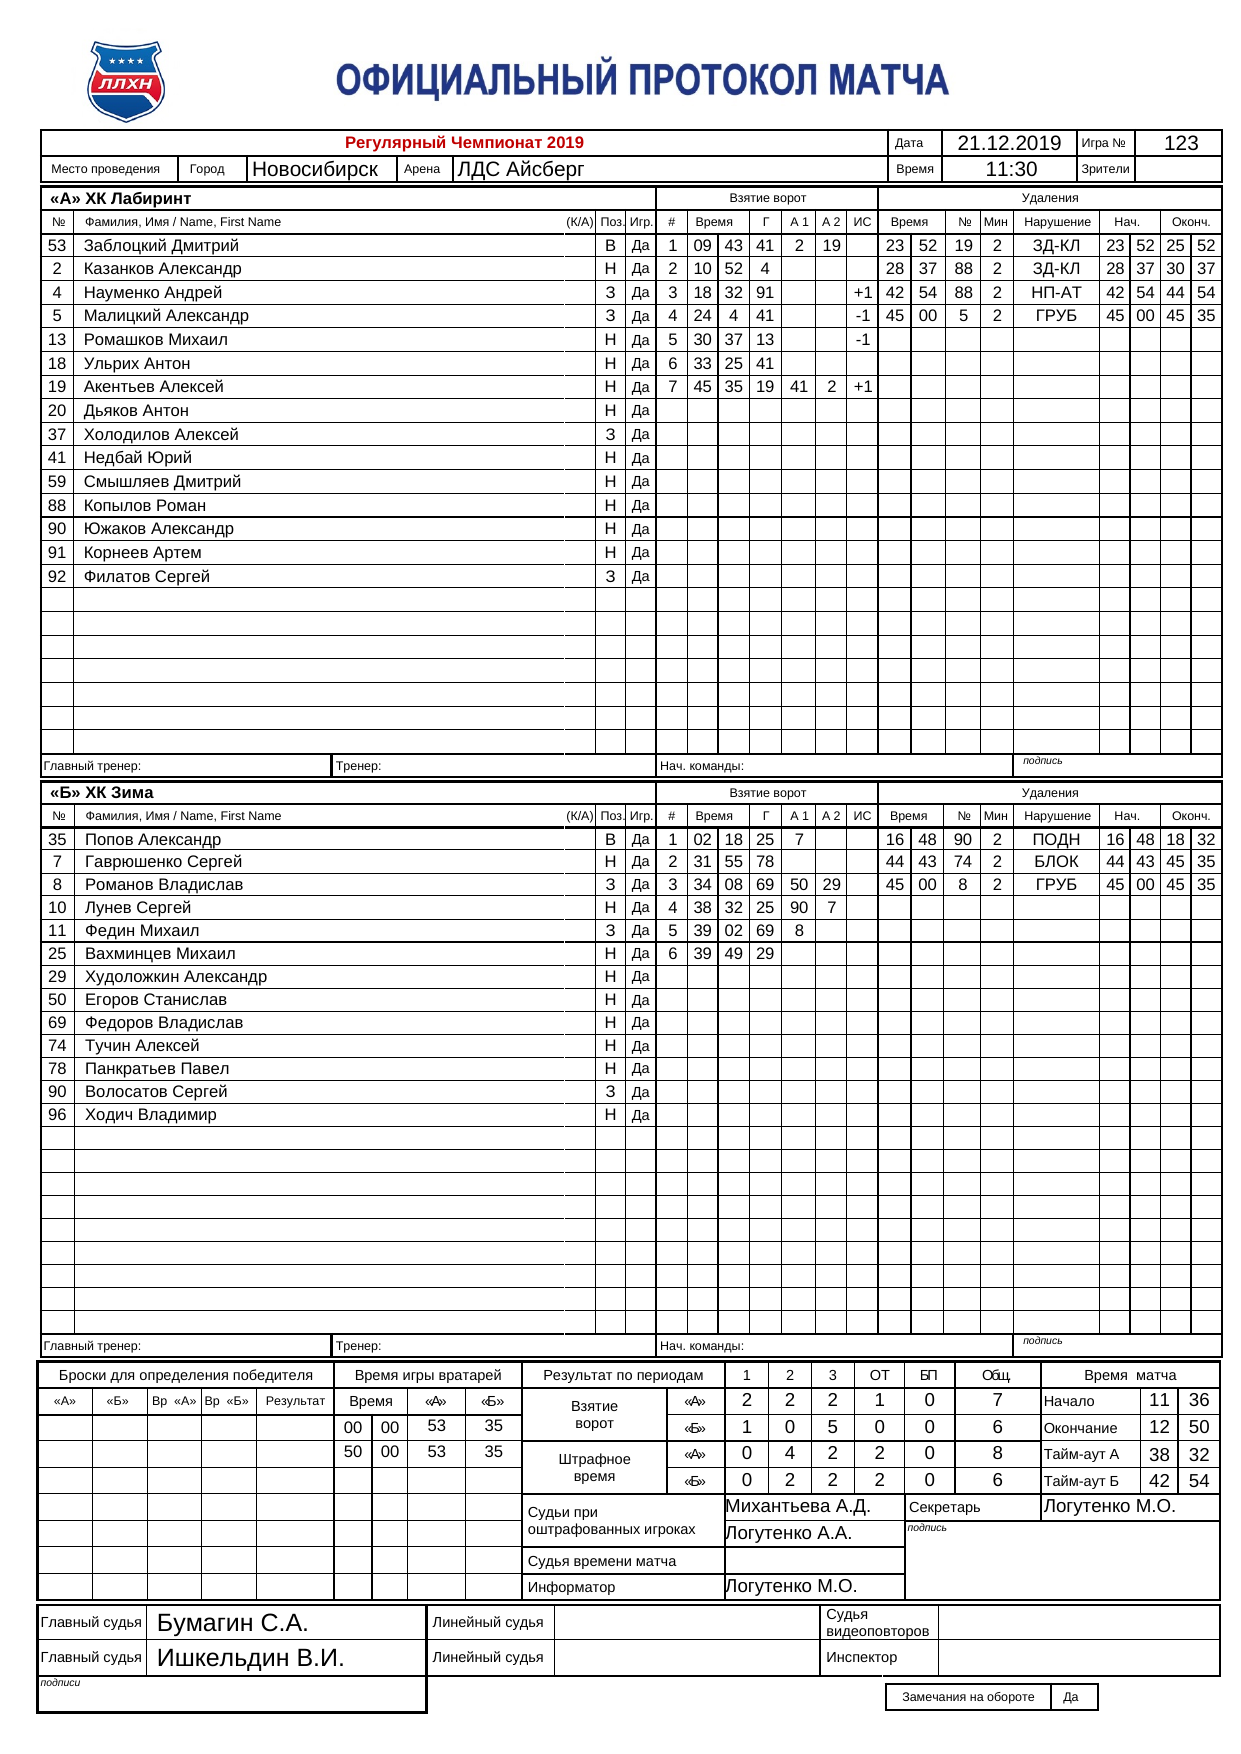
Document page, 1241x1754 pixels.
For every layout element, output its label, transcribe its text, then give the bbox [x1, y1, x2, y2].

table_cell [688, 565, 717, 587]
table_cell 5 [657, 920, 687, 941]
table_cell [257, 1416, 333, 1440]
table_cell Н [596, 376, 625, 398]
table_cell 3 [657, 874, 687, 895]
table_cell [688, 1058, 717, 1079]
table_cell [782, 1311, 815, 1333]
table_cell [1131, 1150, 1160, 1172]
table_cell 0 [905, 1468, 954, 1493]
table_cell [626, 1173, 655, 1195]
table_cell [782, 1219, 815, 1241]
table_cell [1100, 683, 1129, 706]
table_cell [1192, 328, 1221, 351]
table_cell [750, 989, 781, 1011]
table_cell 45 [1161, 305, 1190, 327]
table_cell [596, 1127, 625, 1149]
table_cell [565, 636, 595, 658]
table_cell [750, 730, 781, 753]
table_cell В [596, 235, 625, 256]
table_cell 45 [1161, 874, 1190, 895]
table_cell [847, 1058, 877, 1079]
table_cell [1131, 920, 1160, 941]
table_cell [719, 659, 749, 682]
table_cell 2 [726, 1389, 768, 1413]
table_cell [688, 636, 717, 658]
table_cell Н [596, 470, 625, 493]
table_cell Мин [981, 805, 1013, 826]
table_cell [750, 1127, 781, 1149]
table_cell [565, 541, 595, 564]
table_cell [719, 612, 749, 634]
table_cell Да [626, 281, 655, 303]
table_cell -1 [847, 305, 877, 327]
table_cell Да [626, 446, 655, 469]
table_cell [74, 659, 564, 682]
table_cell [782, 943, 815, 964]
table_cell [879, 1058, 910, 1079]
table_cell [879, 1265, 910, 1287]
table_cell [335, 1547, 371, 1573]
table_cell 4 [657, 896, 687, 918]
table_cell [816, 281, 846, 303]
table_cell [912, 446, 945, 469]
table_cell -1 [847, 328, 877, 351]
table_cell [816, 829, 846, 849]
table_cell [981, 1104, 1013, 1126]
table_cell [1131, 1242, 1160, 1264]
table_cell [257, 1547, 333, 1573]
table_cell [42, 636, 73, 658]
table_cell [1192, 352, 1221, 374]
table_cell [1131, 683, 1160, 706]
table_cell Тайм-аут Б [1042, 1468, 1140, 1493]
table_cell 32 [1192, 829, 1221, 849]
table_cell [74, 683, 564, 706]
table_cell [335, 1574, 371, 1599]
table_cell Да [626, 352, 655, 374]
table_cell [408, 1547, 465, 1573]
table_cell 36 [1179, 1389, 1219, 1413]
table_cell 00 [373, 1416, 407, 1440]
table_cell [981, 352, 1013, 374]
table_cell Холодилов Алексей [74, 423, 564, 445]
table_cell Н [596, 1104, 625, 1126]
table_cell [750, 423, 781, 445]
table_cell Да [626, 1081, 655, 1103]
table_cell [657, 1219, 687, 1241]
table_cell В [596, 829, 625, 849]
table_cell [816, 1127, 846, 1149]
table_cell подписи [39, 1677, 425, 1711]
table_cell «Б» [668, 1415, 724, 1440]
table_cell [1100, 470, 1129, 493]
table_cell 48 [1131, 829, 1160, 849]
table_cell [657, 1081, 687, 1103]
table_cell 29 [42, 966, 74, 987]
table_cell 2 [769, 1468, 811, 1493]
table_cell [981, 328, 1013, 351]
table_cell [939, 1640, 1219, 1675]
table_cell [596, 588, 625, 611]
table_cell [1131, 1058, 1160, 1079]
table_cell [1100, 541, 1129, 564]
table_cell [847, 1288, 877, 1310]
table_cell 53 [408, 1441, 465, 1467]
table_cell [879, 1104, 910, 1126]
table_cell [565, 659, 595, 682]
table_cell [816, 730, 846, 753]
table_cell БЛОК [1014, 850, 1099, 872]
table_cell [719, 1288, 749, 1310]
table_cell [1192, 1035, 1221, 1057]
table_cell 88 [946, 281, 980, 303]
table_cell [565, 989, 595, 1011]
table_cell 8 [956, 1442, 1040, 1467]
table_cell [750, 541, 781, 564]
table_cell 32 [719, 281, 749, 303]
table_cell [1161, 989, 1190, 1011]
table_cell [688, 470, 717, 493]
table_cell [750, 1196, 781, 1218]
table_cell [626, 1196, 655, 1218]
table_cell 52 [719, 257, 749, 280]
table_cell [946, 565, 980, 587]
table_cell [750, 659, 781, 682]
table_cell [335, 1494, 371, 1520]
table_cell [565, 1196, 595, 1218]
table_cell [981, 636, 1013, 658]
table_cell [816, 305, 846, 327]
table_cell [1100, 446, 1129, 469]
table_cell [1192, 966, 1221, 987]
table_cell 96 [42, 1104, 74, 1126]
table_cell [750, 1058, 781, 1079]
table_cell [847, 423, 877, 445]
table_cell [750, 966, 781, 987]
table_cell [202, 1416, 256, 1440]
table_cell Да [626, 541, 655, 564]
table_cell [408, 1521, 465, 1546]
table_cell [42, 659, 73, 682]
table_cell [879, 1012, 910, 1033]
table_cell [657, 541, 687, 564]
table_cell [879, 376, 910, 398]
table_cell [816, 518, 846, 540]
table_cell [1192, 659, 1221, 682]
table_cell [750, 1219, 781, 1241]
table_cell [912, 636, 945, 658]
table_cell [981, 1288, 1013, 1310]
table_cell Линейный судья [428, 1640, 554, 1675]
table_cell [782, 1173, 815, 1195]
table_cell Нач. [1100, 805, 1160, 826]
table_cell [657, 659, 687, 682]
table_cell [719, 1265, 749, 1287]
table_cell 52 [1192, 235, 1221, 256]
table_cell [782, 423, 815, 445]
table_cell [688, 541, 717, 564]
table_cell Штрафное время [523, 1442, 666, 1493]
table_cell А 2 [816, 211, 846, 233]
table_cell [912, 707, 945, 729]
table_cell [1192, 896, 1221, 918]
table_cell 43 [912, 850, 943, 872]
table_cell Время [688, 211, 749, 233]
table_cell [565, 1127, 595, 1149]
table_cell [657, 518, 687, 540]
table_cell [1014, 920, 1099, 941]
table_cell [750, 1081, 781, 1103]
table_cell [1014, 470, 1099, 493]
table_cell 30 [1161, 257, 1190, 280]
table_cell [719, 1012, 749, 1033]
table_cell [1161, 636, 1190, 658]
table_cell [1161, 423, 1190, 445]
table_cell 8 [782, 920, 815, 941]
table_cell [75, 1242, 564, 1264]
table_cell [816, 565, 846, 587]
table_cell [912, 989, 943, 1011]
table_cell 29 [750, 943, 781, 964]
table_cell 50 [42, 989, 74, 1011]
table_cell Да [626, 1012, 655, 1033]
table_cell [912, 1311, 943, 1333]
table_cell [596, 1242, 625, 1264]
table_cell Гаврюшенко Сергей [75, 850, 564, 872]
table_cell [1192, 989, 1221, 1011]
table_cell [782, 1242, 815, 1264]
table_cell [847, 1104, 877, 1126]
table_cell [1014, 636, 1099, 658]
table_cell [565, 446, 595, 469]
table_cell 10 [688, 257, 717, 280]
table_cell [75, 1150, 564, 1172]
table_cell 78 [42, 1058, 74, 1079]
table_cell [1100, 1311, 1129, 1333]
table_cell [750, 588, 781, 611]
table_cell [912, 1058, 943, 1079]
table_cell 44 [879, 850, 910, 872]
table_cell [657, 565, 687, 587]
table_cell [816, 588, 846, 611]
table_cell [847, 659, 877, 682]
table_cell [1014, 423, 1099, 445]
table_cell [565, 707, 595, 729]
table_cell [39, 1468, 92, 1493]
table_cell [596, 707, 625, 729]
table_cell ГРУБ [1014, 874, 1099, 895]
table_cell Волосатов Сергей [75, 1081, 564, 1103]
table_cell [816, 1196, 846, 1218]
table_cell [373, 1494, 407, 1520]
table_cell [847, 470, 877, 493]
table_cell Да [626, 943, 655, 964]
table_cell [944, 1058, 980, 1079]
table_cell [257, 1441, 333, 1467]
table_cell [657, 470, 687, 493]
table_cell [719, 1081, 749, 1103]
table_cell [596, 659, 625, 682]
table_cell Н [596, 257, 625, 280]
table_cell [981, 730, 1013, 753]
table_cell [1192, 730, 1221, 753]
table_cell [879, 1081, 910, 1103]
table_cell [1014, 966, 1099, 987]
table_cell 45 [1161, 850, 1190, 872]
table_cell [39, 1494, 92, 1520]
table_cell 12 [1141, 1415, 1177, 1440]
table_cell 50 [1179, 1415, 1219, 1440]
table_cell [981, 1242, 1013, 1264]
table_cell 0 [855, 1415, 904, 1440]
table_cell [847, 588, 877, 611]
table_cell 4 [657, 305, 687, 327]
table_cell [750, 446, 781, 469]
table_cell Логутенко М.О. [726, 1575, 904, 1599]
table_cell Да [626, 829, 655, 849]
table_cell [981, 943, 1013, 964]
table_cell [782, 636, 815, 658]
table_cell [1100, 588, 1129, 611]
table_cell Линейный судья [428, 1606, 554, 1639]
table_cell [939, 1606, 1219, 1639]
table_cell [1100, 966, 1129, 987]
table_cell [1192, 636, 1221, 658]
table_cell ПОДН [1014, 829, 1099, 849]
table_header 3 [812, 1363, 854, 1387]
table_cell [816, 707, 846, 729]
table_cell [816, 1219, 846, 1241]
table_cell [981, 376, 1013, 398]
table_cell [1100, 612, 1129, 634]
table_cell [726, 1548, 904, 1573]
table_cell [626, 1150, 655, 1172]
table_cell [1131, 1173, 1160, 1195]
table_cell 53 [42, 235, 73, 256]
table_cell [565, 1242, 595, 1264]
table_cell [1192, 1058, 1221, 1079]
table_cell [1014, 1058, 1099, 1079]
table_cell [912, 1242, 943, 1264]
table_cell [912, 376, 945, 398]
table_cell Главный судья [39, 1606, 146, 1639]
table_cell [981, 966, 1013, 987]
table_cell [816, 966, 846, 987]
table_cell [408, 1574, 465, 1599]
table_cell [912, 588, 945, 611]
table_cell [1192, 1265, 1221, 1287]
table_cell Секретарь [906, 1495, 1040, 1520]
table_cell 09 [688, 235, 717, 256]
table_cell 6 [956, 1415, 1040, 1440]
table_cell [847, 446, 877, 469]
table_cell [719, 1035, 749, 1057]
table_cell 32 [719, 896, 749, 918]
table_cell [202, 1574, 256, 1599]
table_cell [879, 1219, 910, 1241]
table_cell [1014, 541, 1099, 564]
table_cell 45 [879, 305, 910, 327]
table_cell [688, 707, 717, 729]
table_cell № [946, 211, 980, 233]
table_cell [847, 1196, 877, 1218]
table_cell [657, 1150, 687, 1172]
table_cell [1161, 376, 1190, 398]
table_cell [1131, 376, 1160, 398]
table_cell [1100, 943, 1129, 964]
table_cell «Б » [466, 1389, 521, 1413]
table_cell 69 [750, 920, 781, 941]
table_cell [719, 565, 749, 587]
table_cell 23 [879, 235, 910, 256]
table_cell [1131, 1104, 1160, 1126]
table_cell [1161, 588, 1190, 611]
table_cell Н [596, 541, 625, 564]
table_cell [847, 896, 877, 918]
table_cell [816, 850, 846, 872]
table_cell Копылов Роман [74, 494, 564, 516]
table_cell [596, 1311, 625, 1333]
table_cell Г [750, 805, 781, 826]
table_cell [688, 1311, 717, 1333]
table_cell Акентьев Алексей [74, 376, 564, 398]
table_cell [626, 636, 655, 658]
table_cell [75, 1127, 564, 1149]
table_cell [688, 1035, 717, 1057]
table_cell [1131, 423, 1160, 445]
table_cell [944, 1035, 980, 1057]
table_cell [816, 920, 846, 941]
table_cell [883, 1677, 1220, 1681]
table_cell [39, 1521, 92, 1546]
table_cell [1014, 1265, 1099, 1287]
table_cell [1192, 612, 1221, 634]
table_cell [75, 1196, 564, 1218]
table_cell [719, 1173, 749, 1195]
table_cell [1100, 376, 1129, 398]
table_cell [782, 328, 815, 351]
table_cell [75, 1265, 564, 1287]
table_cell [657, 1242, 687, 1264]
table_cell [626, 659, 655, 682]
table_cell [879, 328, 910, 351]
table_cell [750, 1035, 781, 1057]
table_cell [879, 989, 910, 1011]
table_cell [782, 707, 815, 729]
table_cell [981, 588, 1013, 611]
table_cell [1014, 730, 1099, 753]
table_cell 5 [657, 328, 687, 351]
table_cell [74, 612, 564, 634]
table_cell 32 [1179, 1441, 1219, 1467]
table_header «А» ХК Лабиринт [42, 188, 655, 209]
table_cell [1014, 707, 1099, 729]
table_cell 02 [688, 829, 717, 849]
table_cell Поз. [596, 805, 625, 826]
table_cell [879, 470, 910, 493]
table_cell 42 [1141, 1468, 1177, 1493]
table_cell [565, 1058, 595, 1079]
table_cell Н [596, 352, 625, 374]
table_cell [1192, 1311, 1221, 1333]
table_cell [981, 1173, 1013, 1195]
table_cell [1161, 659, 1190, 682]
table_cell [626, 1288, 655, 1310]
table_cell 2 [981, 305, 1013, 327]
table_cell 00 [1131, 305, 1160, 327]
table_cell [1100, 1058, 1129, 1079]
table_cell 54 [912, 281, 945, 303]
table_cell [657, 1311, 687, 1333]
table_cell [879, 1127, 910, 1149]
table_cell [847, 494, 877, 516]
table_cell [912, 1104, 943, 1126]
table_cell [148, 1521, 201, 1546]
table_cell [596, 730, 625, 753]
table_cell ЗД-КЛ [1014, 257, 1099, 280]
table_cell [93, 1494, 147, 1520]
table_cell [1100, 1173, 1129, 1195]
table_cell ГРУБ [1014, 305, 1099, 327]
table_cell [944, 966, 980, 987]
table_cell [847, 1173, 877, 1195]
table_cell [1014, 446, 1099, 469]
table_cell [782, 612, 815, 634]
table_cell [750, 1104, 781, 1126]
table_cell [565, 328, 595, 351]
table_cell 11 [1141, 1389, 1177, 1413]
table_cell Начало [1042, 1389, 1140, 1413]
table_cell [565, 518, 595, 540]
table_cell [847, 636, 877, 658]
table_cell [944, 1196, 980, 1218]
table_cell [1014, 1288, 1099, 1310]
table_cell [782, 1150, 815, 1172]
table_cell 35 [466, 1441, 521, 1467]
table_cell [1161, 683, 1190, 706]
table_cell [719, 1058, 749, 1079]
table_cell [1014, 1173, 1099, 1195]
table_cell [657, 1288, 687, 1310]
table_cell [555, 1640, 819, 1675]
table_cell [981, 1219, 1013, 1241]
table_cell [1136, 157, 1221, 181]
table_cell Да [626, 896, 655, 918]
table_cell 16 [879, 829, 910, 849]
table_cell [750, 1150, 781, 1172]
table_cell [981, 1081, 1013, 1103]
table_cell [879, 399, 910, 422]
table_cell Игр. [626, 211, 655, 233]
table_cell [42, 1150, 74, 1172]
table_cell [202, 1468, 256, 1493]
table_cell [688, 1242, 717, 1264]
table_cell Вр «Б» [202, 1389, 256, 1413]
table_cell [944, 943, 980, 964]
table_cell А 2 [816, 805, 846, 826]
table_cell Да [626, 874, 655, 895]
table_cell [719, 1150, 749, 1172]
table_cell 55 [719, 850, 749, 872]
table_cell [408, 1494, 465, 1520]
table_cell Ульрих Антон [74, 352, 564, 374]
table_cell З [596, 874, 625, 895]
table_cell 50 [782, 874, 815, 895]
table_cell 25 [750, 896, 781, 918]
table_cell 00 [912, 874, 943, 895]
table_cell [1014, 1242, 1099, 1264]
table_cell [1014, 518, 1099, 540]
table_cell [981, 518, 1013, 540]
table_cell 69 [750, 874, 781, 895]
table_cell 2 [855, 1442, 904, 1467]
table_cell [1100, 1012, 1129, 1033]
table_cell 2 [816, 376, 846, 398]
table_cell [74, 588, 564, 611]
table_cell [1192, 565, 1221, 587]
table_cell [657, 399, 687, 422]
table_cell 50 [335, 1441, 371, 1467]
table_cell 6 [956, 1468, 1040, 1493]
table_cell З [596, 920, 625, 941]
table_cell [74, 730, 564, 753]
table_cell [750, 1242, 781, 1264]
table_cell Худоложкин Александр [75, 966, 564, 987]
table_cell [782, 1288, 815, 1310]
table_cell 6 [657, 352, 687, 374]
table_cell [688, 446, 717, 469]
table_cell [1161, 470, 1190, 493]
table_cell [719, 707, 749, 729]
table_cell [1131, 659, 1160, 682]
table_cell [1131, 541, 1160, 564]
table_cell [42, 612, 73, 634]
table_cell [1161, 1058, 1190, 1079]
table_cell [912, 518, 945, 540]
table_cell Да [626, 850, 655, 872]
table_cell 20 [42, 399, 73, 422]
table_header Общ. [956, 1363, 1040, 1387]
table_cell [688, 588, 717, 611]
table_cell [1014, 659, 1099, 682]
table_cell [981, 896, 1013, 918]
table_cell Да [626, 305, 655, 327]
table_cell Н [596, 896, 625, 918]
table_cell 2 [981, 281, 1013, 303]
table_cell 38 [1141, 1441, 1177, 1467]
table_cell 11:30 [943, 157, 1076, 181]
table_cell Федин Михаил [75, 920, 564, 941]
table_cell 5 [812, 1415, 854, 1440]
table_cell [1014, 896, 1099, 918]
table_header 1 [726, 1363, 768, 1387]
table_cell [847, 920, 877, 941]
table_cell 25 [1161, 235, 1190, 256]
table_cell 2 [981, 874, 1013, 895]
table_cell [944, 1012, 980, 1033]
table_cell [782, 446, 815, 469]
table_cell [688, 1265, 717, 1287]
table_cell [1192, 446, 1221, 469]
table_cell [719, 636, 749, 658]
table_cell [1100, 1104, 1129, 1126]
table_cell [1192, 541, 1221, 564]
table_cell [1100, 494, 1129, 516]
table_cell [912, 1219, 943, 1241]
table_cell [912, 399, 945, 422]
table_cell [688, 1173, 717, 1195]
table_cell [1131, 588, 1160, 611]
table_cell [981, 1150, 1013, 1172]
table_cell [565, 423, 595, 445]
table_cell 41 [782, 376, 815, 398]
table_cell 37 [42, 423, 73, 445]
table_cell [879, 707, 910, 729]
table_cell [912, 1288, 943, 1310]
table_cell 53 [408, 1416, 465, 1440]
table_cell [257, 1494, 333, 1520]
table_cell 35 [1192, 874, 1221, 895]
table_cell [565, 850, 595, 872]
table_cell «А» [668, 1389, 724, 1413]
table_cell [626, 1265, 655, 1287]
table_cell [946, 659, 980, 682]
table_cell 7 [782, 829, 815, 849]
table_cell [912, 920, 943, 941]
table_cell [1131, 470, 1160, 493]
table_cell [1161, 1127, 1190, 1149]
table_cell [75, 1288, 564, 1310]
table_cell [1100, 399, 1129, 422]
table_cell Нач. [1100, 211, 1160, 233]
table_cell [782, 399, 815, 422]
table_cell Главный тренер: [42, 1335, 330, 1356]
table_cell [688, 399, 717, 422]
table_cell [944, 1265, 980, 1287]
table_cell З [596, 1081, 625, 1103]
table_cell [946, 328, 980, 351]
table_cell [981, 470, 1013, 493]
table_cell 41 [42, 446, 73, 469]
table_cell 41 [750, 235, 781, 256]
table_header ОТ [855, 1363, 904, 1387]
table_cell Панкратьев Павел [75, 1058, 564, 1079]
table_cell [912, 470, 945, 493]
table_cell [879, 636, 910, 658]
table_cell [912, 423, 945, 445]
table_cell 29 [816, 874, 846, 895]
table_cell подпись [1014, 755, 1221, 776]
table_cell [74, 636, 564, 658]
table_cell [816, 1265, 846, 1287]
table_cell # [657, 805, 687, 826]
table_cell [42, 1265, 74, 1287]
table_cell [565, 966, 595, 987]
table_cell [688, 1081, 717, 1103]
table_cell [816, 399, 846, 422]
table_cell [782, 659, 815, 682]
table_cell 45 [879, 874, 910, 895]
table_cell ИС [847, 805, 877, 826]
table_cell 18 [719, 829, 749, 849]
table_cell [202, 1547, 256, 1573]
table_cell [946, 518, 980, 540]
table_cell 00 [912, 305, 945, 327]
table_cell [719, 730, 749, 753]
table_cell [1131, 966, 1160, 987]
table_cell 45 [1100, 305, 1129, 327]
table_cell 19 [42, 376, 73, 398]
table_cell З [596, 305, 625, 327]
table_cell [946, 423, 980, 445]
table_cell [816, 1242, 846, 1264]
table_cell [565, 494, 595, 516]
table_cell [1161, 1150, 1190, 1172]
table_cell [981, 989, 1013, 1011]
table_cell [912, 896, 943, 918]
table_cell [657, 730, 687, 753]
table_cell [719, 1127, 749, 1149]
table_cell [75, 1311, 564, 1333]
table_cell 35 [1192, 850, 1221, 872]
table_cell [1131, 612, 1160, 634]
table_cell [944, 1081, 980, 1103]
table_cell [816, 1035, 846, 1057]
table_cell [847, 1012, 877, 1033]
table_cell Егоров Станислав [75, 989, 564, 1011]
table_cell [1192, 1288, 1221, 1310]
table_cell [42, 730, 73, 753]
table_cell [912, 943, 943, 964]
table_cell Корнеев Артем [74, 541, 564, 564]
table_cell [75, 1219, 564, 1241]
table_cell ЗД-КЛ [1014, 235, 1099, 256]
table_cell [719, 1242, 749, 1264]
table_cell [1161, 565, 1190, 587]
table_cell [1014, 376, 1099, 398]
table_cell [816, 541, 846, 564]
table_cell [782, 352, 815, 374]
table_cell 44 [1161, 281, 1190, 303]
table_cell [1161, 1242, 1190, 1264]
table_cell 25 [719, 352, 749, 374]
table_cell [946, 612, 980, 634]
table_cell [719, 1311, 749, 1333]
table_cell [944, 896, 980, 918]
table_cell [42, 1127, 74, 1149]
table_cell [816, 1104, 846, 1126]
table_cell 49 [719, 943, 749, 964]
table_cell # [657, 211, 687, 233]
table_cell Г [750, 211, 781, 233]
table_cell [148, 1547, 201, 1573]
table_cell [1161, 1035, 1190, 1057]
table_cell [879, 518, 910, 540]
table_cell [1014, 588, 1099, 611]
table_cell [466, 1494, 521, 1520]
table_cell [1100, 565, 1129, 587]
table_cell 0 [905, 1415, 954, 1440]
table_cell Результат [257, 1389, 333, 1413]
table_cell [373, 1574, 407, 1599]
table_cell [202, 1494, 256, 1520]
table_cell [879, 565, 910, 587]
table_header Дата [889, 131, 941, 155]
table_cell [981, 541, 1013, 564]
table_cell Да [626, 565, 655, 587]
table_cell [847, 1081, 877, 1103]
table_cell [847, 874, 877, 895]
table_cell [1100, 659, 1129, 682]
table_cell [1131, 328, 1160, 351]
table_cell [1192, 494, 1221, 516]
table_cell [847, 966, 877, 987]
table_cell 19 [750, 376, 781, 398]
table_cell [1131, 1035, 1160, 1057]
table_cell [257, 1574, 333, 1599]
table_cell 7 [42, 850, 74, 872]
table_cell [946, 588, 980, 611]
table_cell 2 [855, 1468, 904, 1493]
table_cell [946, 494, 980, 516]
table_cell [719, 518, 749, 540]
table_cell [688, 1196, 717, 1218]
table_cell 35 [719, 376, 749, 398]
table_cell [879, 494, 910, 516]
table_cell 18 [42, 352, 73, 374]
table_cell Лунев Сергей [75, 896, 564, 918]
table_cell [1161, 328, 1190, 351]
table_cell [626, 1311, 655, 1333]
table_cell [1131, 1219, 1160, 1241]
table_cell [879, 1242, 910, 1264]
table_cell [1192, 920, 1221, 941]
table_cell [657, 683, 687, 706]
table_cell Игр. [626, 805, 655, 826]
table_cell 0 [769, 1415, 811, 1440]
table_cell [750, 612, 781, 634]
table_cell [1131, 707, 1160, 729]
table_cell [1100, 707, 1129, 729]
table_cell 4 [719, 305, 749, 327]
table_cell [1014, 612, 1099, 634]
table_cell [847, 541, 877, 564]
table_cell [719, 683, 749, 706]
table_cell [1014, 1012, 1099, 1033]
table_cell [565, 1035, 595, 1057]
table_cell Да [626, 235, 655, 256]
table_cell [847, 1311, 877, 1333]
table_cell [42, 588, 73, 611]
table_cell [373, 1521, 407, 1546]
table_cell [879, 1150, 910, 1172]
table_cell [1161, 1196, 1190, 1218]
table_cell [565, 470, 595, 493]
table_cell [719, 494, 749, 516]
table_cell Окончание [1042, 1415, 1140, 1440]
table_cell 13 [42, 328, 73, 351]
table_cell [1161, 943, 1190, 964]
table_cell [42, 1173, 74, 1195]
table_cell [688, 1150, 717, 1172]
table_cell подпись [1014, 1335, 1221, 1356]
table_cell [1161, 612, 1190, 634]
table_cell [1161, 494, 1190, 516]
table_cell [626, 730, 655, 753]
table_cell [816, 989, 846, 1011]
table_cell Н [596, 989, 625, 1011]
table_cell Н [596, 494, 625, 516]
table_cell [42, 707, 73, 729]
table_cell [944, 1288, 980, 1310]
table_cell [565, 896, 595, 918]
table_cell Место проведения [42, 157, 177, 181]
table_cell 23 [1100, 235, 1129, 256]
table_cell [257, 1521, 333, 1546]
table_cell [1014, 1311, 1099, 1333]
table_cell [93, 1468, 147, 1493]
table_cell 02 [719, 920, 749, 941]
table_cell [750, 636, 781, 658]
table_header 21.12.2019 [943, 131, 1076, 155]
table_cell [596, 1265, 625, 1287]
table_cell 25 [42, 943, 74, 964]
table_cell [596, 612, 625, 634]
table_cell [1014, 565, 1099, 587]
table_cell [782, 281, 815, 303]
table_cell [750, 1012, 781, 1033]
table_cell [1014, 328, 1099, 351]
table_cell 48 [912, 829, 943, 849]
table_cell [1100, 1127, 1129, 1149]
table_cell [782, 518, 815, 540]
table_cell [202, 1521, 256, 1546]
table_cell Южаков Александр [74, 518, 564, 540]
table_cell [688, 1219, 717, 1241]
table_cell 39 [688, 920, 717, 941]
table_cell [657, 707, 687, 729]
table_header Взятие ворот [657, 188, 877, 209]
table_cell Н [596, 943, 625, 964]
table_cell Да [626, 966, 655, 987]
table_cell [719, 1104, 749, 1126]
table_cell [657, 612, 687, 634]
table_cell [565, 305, 595, 327]
table_cell [847, 612, 877, 634]
table_cell 1 [657, 829, 687, 849]
table_cell [565, 376, 595, 398]
table_cell [93, 1574, 147, 1599]
table_cell [847, 1242, 877, 1264]
table_cell [719, 446, 749, 469]
table_cell [688, 494, 717, 516]
table_cell [847, 235, 877, 256]
table_cell Да [626, 399, 655, 422]
table_cell [782, 305, 815, 327]
table_cell Поз. [596, 211, 625, 233]
table_cell [1192, 943, 1221, 964]
table_cell 16 [1100, 829, 1129, 849]
table_header 123 [1136, 131, 1221, 155]
table_cell [1014, 352, 1099, 374]
table_cell (К/А) [565, 805, 595, 826]
table_cell [565, 920, 595, 941]
table_cell Вр «А» [148, 1389, 201, 1413]
table_header Время игры вратарей [335, 1363, 521, 1387]
table_cell Н [596, 1058, 625, 1079]
table_cell [565, 683, 595, 706]
table_cell 0 [726, 1442, 768, 1467]
table_cell [946, 636, 980, 658]
table_cell [688, 683, 717, 706]
table_cell [719, 989, 749, 1011]
table_cell А 1 [782, 805, 815, 826]
table_cell [1161, 399, 1190, 422]
table_cell [847, 989, 877, 1011]
table_cell [1100, 1288, 1129, 1310]
table_cell [912, 730, 945, 753]
table_cell [879, 659, 910, 682]
table_cell [782, 1081, 815, 1103]
table_cell [1192, 707, 1221, 729]
table_cell [688, 989, 717, 1011]
table_cell [782, 1058, 815, 1079]
table_cell [688, 1127, 717, 1149]
table_cell Да [626, 494, 655, 516]
table_cell [1014, 683, 1099, 706]
table_cell 2 [812, 1468, 854, 1493]
table_cell [782, 541, 815, 564]
table_cell [719, 541, 749, 564]
table_cell [1131, 636, 1160, 658]
table_cell [944, 1150, 980, 1172]
table_cell [879, 352, 910, 374]
table_cell Нарушение [1014, 805, 1099, 826]
table_cell [1131, 1196, 1160, 1218]
table_cell [1100, 989, 1129, 1011]
table_cell 37 [1192, 257, 1221, 280]
table_cell [879, 896, 910, 918]
table_cell № [42, 805, 74, 826]
table_cell Да [626, 920, 655, 941]
table_cell 92 [42, 565, 73, 587]
table_header Время матча [1042, 1363, 1219, 1387]
table_cell 8 [944, 874, 980, 895]
table_cell [981, 446, 1013, 469]
table_cell [981, 1127, 1013, 1149]
table_cell [816, 446, 846, 469]
table_cell [912, 1081, 943, 1103]
table_cell 45 [1100, 874, 1129, 895]
table_cell [596, 1219, 625, 1241]
table_cell [912, 1196, 943, 1218]
table_cell [946, 470, 980, 493]
table_cell 41 [750, 352, 781, 374]
table_cell 90 [42, 1081, 74, 1103]
table_cell 11 [42, 920, 74, 941]
table_cell [1014, 989, 1099, 1011]
table_cell 00 [335, 1416, 371, 1440]
table_cell [879, 920, 910, 941]
table_cell 3 [657, 281, 687, 303]
table_cell 2 [657, 850, 687, 872]
table_cell [782, 1104, 815, 1126]
table_cell [879, 966, 910, 987]
table_cell [1131, 565, 1160, 587]
table_cell 52 [1131, 235, 1160, 256]
table_cell [626, 1127, 655, 1149]
table_cell Да [626, 376, 655, 398]
table_cell 0 [726, 1468, 768, 1493]
table_cell [596, 636, 625, 658]
table_cell [847, 730, 877, 753]
table_cell 0 [905, 1442, 954, 1467]
table_cell [782, 1012, 815, 1033]
table_cell 8 [42, 874, 74, 895]
table_header Результат по периодам [523, 1363, 724, 1387]
table_cell [148, 1416, 201, 1440]
table_cell [555, 1606, 819, 1639]
table_cell [596, 1196, 625, 1218]
table_cell [1161, 896, 1190, 918]
table_cell [847, 707, 877, 729]
table_cell Да [626, 470, 655, 493]
table_cell [879, 1196, 910, 1218]
table_cell Да [626, 328, 655, 351]
table_cell [1192, 1150, 1221, 1172]
table_cell [719, 966, 749, 987]
table_cell [42, 683, 73, 706]
table_cell [596, 683, 625, 706]
table_cell 2 [657, 257, 687, 280]
table_cell [912, 612, 945, 634]
table_cell [373, 1547, 407, 1573]
table_cell [981, 1012, 1013, 1033]
table_cell [1014, 399, 1099, 422]
table_cell Судьи при оштрафованных игроках [523, 1495, 724, 1546]
table_cell З [596, 281, 625, 303]
table_cell Нач. команды: [657, 755, 1012, 776]
table_cell Науменко Андрей [74, 281, 564, 303]
table_cell [257, 1468, 333, 1493]
table_cell [946, 707, 980, 729]
table_cell [847, 257, 877, 280]
table_cell Ходич Владимир [75, 1104, 564, 1126]
table_cell [1131, 1012, 1160, 1033]
table_cell [1192, 1173, 1221, 1195]
table_cell Н [596, 446, 625, 469]
table_cell [42, 1196, 74, 1218]
table_cell 39 [688, 943, 717, 964]
table_cell [981, 399, 1013, 422]
table_cell [1192, 683, 1221, 706]
table_cell Малицкий Александр [74, 305, 564, 327]
table_cell [335, 1521, 371, 1546]
table_cell [750, 399, 781, 422]
table_cell Тренер: [333, 1335, 655, 1356]
table_cell [782, 1035, 815, 1057]
table_cell (К/А) [565, 211, 595, 233]
table_cell [782, 850, 815, 872]
table_cell [466, 1574, 521, 1599]
table_cell [596, 1150, 625, 1172]
table_cell Недбай Юрий [74, 446, 564, 469]
table_cell [565, 565, 595, 587]
table_cell 4 [750, 257, 781, 280]
table_cell [1161, 446, 1190, 469]
table_cell [719, 399, 749, 422]
table_header 2 [769, 1363, 811, 1387]
table_cell Да [626, 423, 655, 445]
table_cell Фамилия, Имя / Name, First Name [75, 805, 565, 826]
table_cell [626, 683, 655, 706]
table_cell 4 [769, 1442, 811, 1467]
table_cell [565, 1219, 595, 1241]
table_cell Фамилия, Имя / Name, First Name [74, 211, 565, 233]
table_cell Филатов Сергей [74, 565, 564, 587]
table_cell [657, 1196, 687, 1218]
table_cell [466, 1521, 521, 1546]
table_cell А 1 [782, 211, 815, 233]
table_cell [688, 730, 717, 753]
table_cell [1100, 1035, 1129, 1057]
table_cell [847, 1265, 877, 1287]
table_cell [944, 920, 980, 941]
table_cell Н [596, 399, 625, 422]
table_cell [1100, 1081, 1129, 1103]
table_cell [879, 1288, 910, 1310]
table_cell [912, 494, 945, 516]
table_cell [1131, 1081, 1160, 1103]
table_cell Ромашков Михаил [74, 328, 564, 351]
table_cell Время [879, 805, 943, 826]
table_cell 30 [688, 328, 717, 351]
table_cell [1161, 1173, 1190, 1195]
table_cell [719, 470, 749, 493]
table_cell [912, 1127, 943, 1149]
table_cell Да [626, 1035, 655, 1057]
table_cell [657, 1265, 687, 1287]
table_cell [1161, 966, 1190, 987]
table_cell [565, 943, 595, 964]
table_cell 37 [912, 257, 945, 280]
table_cell [657, 1012, 687, 1033]
table_cell [565, 588, 595, 611]
table_cell 52 [912, 235, 945, 256]
table_cell [657, 1058, 687, 1079]
table_cell [1014, 1035, 1099, 1057]
table_cell 41 [750, 305, 781, 327]
table_cell [626, 612, 655, 634]
table_cell № [944, 805, 980, 826]
table_cell 38 [688, 896, 717, 918]
table_cell [1192, 518, 1221, 540]
table_cell [1100, 1265, 1129, 1287]
table_cell [1192, 1219, 1221, 1241]
table_cell [1131, 446, 1160, 469]
table_cell [1100, 352, 1129, 374]
table_cell [1131, 943, 1160, 964]
table_cell [1161, 541, 1190, 564]
table_cell [816, 659, 846, 682]
table_cell [688, 423, 717, 445]
table_cell [202, 1441, 256, 1467]
table_cell [912, 659, 945, 682]
table_cell Н [596, 1035, 625, 1057]
table_cell [408, 1468, 465, 1493]
table_cell [148, 1441, 201, 1467]
table_cell 90 [944, 829, 980, 849]
table_cell [565, 874, 595, 895]
table_cell [944, 1219, 980, 1241]
table_cell 59 [42, 470, 73, 493]
table_cell [981, 1265, 1013, 1287]
table_cell Новосибирск [248, 157, 396, 181]
table_cell [816, 352, 846, 374]
table_cell [944, 1127, 980, 1149]
table_cell [879, 1311, 910, 1333]
table_cell [782, 494, 815, 516]
table_cell [657, 446, 687, 469]
table_cell [946, 446, 980, 469]
table_cell [912, 1035, 943, 1057]
table_cell [847, 352, 877, 374]
table_cell [565, 1012, 595, 1033]
table_cell [946, 683, 980, 706]
table_cell [981, 565, 1013, 587]
table_cell [816, 1288, 846, 1310]
table_cell 91 [42, 541, 73, 564]
table_cell [981, 494, 1013, 516]
table_cell [1131, 1288, 1160, 1310]
table_cell 37 [1131, 257, 1160, 280]
table_cell [1100, 896, 1129, 918]
table_cell [946, 730, 980, 753]
table_cell ЛДС Айсберг [454, 157, 887, 181]
table_cell Романов Владислав [75, 874, 564, 895]
table_cell 19 [816, 235, 846, 256]
table_cell [74, 707, 564, 729]
table_cell [1100, 1219, 1129, 1241]
table_cell [782, 257, 815, 280]
table_cell Время [889, 157, 941, 181]
table_cell [816, 470, 846, 493]
table_cell [750, 1288, 781, 1310]
table_cell 00 [373, 1441, 407, 1467]
table_cell [1100, 328, 1129, 351]
table_cell Н [596, 518, 625, 540]
table_cell ИС [847, 211, 877, 233]
table_cell Н [596, 1012, 625, 1033]
table_cell [1131, 352, 1160, 374]
table_cell [626, 707, 655, 729]
table_cell 5 [946, 305, 980, 327]
table_cell [1014, 1127, 1099, 1149]
table_cell 54 [1179, 1468, 1219, 1493]
table_header «Б» ХК Зима [42, 783, 655, 803]
table_cell [1014, 1219, 1099, 1241]
table_header Удаления [879, 783, 1221, 803]
table_cell Информатор [523, 1575, 724, 1599]
table_cell [1192, 1242, 1221, 1264]
table_cell [879, 588, 910, 611]
table_cell [657, 1104, 687, 1126]
table_cell [912, 966, 943, 987]
table_cell [879, 730, 910, 753]
table_cell [93, 1547, 147, 1573]
table_cell [39, 1441, 92, 1467]
table_cell [565, 1311, 595, 1333]
table_cell [750, 494, 781, 516]
table_cell [1192, 1104, 1221, 1126]
table_cell [657, 966, 687, 987]
table_cell [1100, 1196, 1129, 1218]
table_cell [39, 1574, 92, 1599]
table_cell [750, 518, 781, 540]
table_cell [466, 1468, 521, 1493]
table_cell [847, 1035, 877, 1057]
table_cell [944, 989, 980, 1011]
table_cell 35 [466, 1416, 521, 1440]
table_cell [148, 1574, 201, 1599]
table_cell [42, 1219, 74, 1241]
table_cell [816, 328, 846, 351]
table_cell [750, 707, 781, 729]
table_cell [1100, 1150, 1129, 1172]
table_cell 5 [42, 305, 73, 327]
table_cell [879, 541, 910, 564]
table_cell [879, 683, 910, 706]
table_cell [565, 281, 595, 303]
table_cell [719, 1196, 749, 1218]
table_cell [847, 565, 877, 587]
table_cell [1161, 1104, 1190, 1126]
table_cell 42 [879, 281, 910, 303]
table_cell 69 [42, 1012, 74, 1033]
table_cell 7 [956, 1389, 1040, 1413]
table_cell 24 [688, 305, 717, 327]
table_cell [782, 683, 815, 706]
table_cell 2 [981, 850, 1013, 872]
table_cell [1192, 588, 1221, 611]
table_cell [626, 1219, 655, 1241]
table_cell [688, 659, 717, 682]
table_cell [1161, 1265, 1190, 1287]
table_cell [565, 1265, 595, 1287]
table_cell [466, 1547, 521, 1573]
table_cell [93, 1521, 147, 1546]
table_cell [565, 829, 595, 849]
table_cell [688, 1012, 717, 1033]
table_cell [1014, 1081, 1099, 1103]
table_cell [981, 423, 1013, 445]
table_cell [879, 446, 910, 469]
table_cell 2 [981, 235, 1013, 256]
table_cell [1100, 636, 1129, 658]
table_cell [981, 1196, 1013, 1218]
table_cell [782, 966, 815, 987]
table_cell [816, 1173, 846, 1195]
table_cell [782, 470, 815, 493]
table_cell 2 [812, 1442, 854, 1467]
table_cell [912, 565, 945, 587]
table_cell [93, 1441, 147, 1467]
table_cell [1161, 352, 1190, 374]
table_cell [981, 659, 1013, 682]
table_cell Да [626, 1104, 655, 1126]
table_cell [565, 399, 595, 422]
table_cell 10 [42, 896, 74, 918]
table_cell 42 [1100, 281, 1129, 303]
table_cell Бумагин С.А. [147, 1606, 425, 1639]
table_cell [1100, 730, 1129, 753]
table_cell Оконч. [1161, 805, 1221, 826]
table_cell [1192, 1081, 1221, 1103]
table_header Регулярный Чемпионат 2019 [42, 131, 887, 155]
table_cell [981, 1058, 1013, 1079]
table_cell 90 [782, 896, 815, 918]
table_cell Город [179, 157, 246, 181]
table_cell [596, 1173, 625, 1195]
table_cell [657, 1035, 687, 1057]
table_cell [912, 1173, 943, 1195]
table_cell № [42, 211, 73, 233]
table_cell [565, 1288, 595, 1310]
table_cell Время [335, 1389, 407, 1413]
table_cell [1131, 730, 1160, 753]
table_cell [816, 636, 846, 658]
table_cell 78 [750, 850, 781, 872]
table_cell [816, 423, 846, 445]
table_cell [879, 612, 910, 634]
table_cell [912, 1150, 943, 1172]
table_cell +1 [847, 376, 877, 398]
table_cell 28 [879, 257, 910, 280]
table_cell [879, 1035, 910, 1057]
table_cell 1 [657, 235, 687, 256]
table_cell [981, 683, 1013, 706]
table_cell [657, 1173, 687, 1195]
table_cell [912, 352, 945, 374]
table_cell 2 [981, 829, 1013, 849]
table_cell [1192, 399, 1221, 422]
table_cell 33 [688, 352, 717, 374]
table_cell «А» [668, 1442, 724, 1467]
table_cell [719, 1219, 749, 1241]
table_cell [1131, 989, 1160, 1011]
table_cell Н [596, 966, 625, 987]
table_cell [750, 683, 781, 706]
table_cell [1192, 1127, 1221, 1149]
table_cell [782, 588, 815, 611]
table_cell [1131, 494, 1160, 516]
table_cell [657, 494, 687, 516]
picture [5, 28, 1179, 129]
table_cell «А» [39, 1389, 92, 1413]
table_header Да [1052, 1685, 1097, 1709]
table_cell [847, 1127, 877, 1149]
table_header Игра № [1078, 131, 1134, 155]
table_cell [1161, 707, 1190, 729]
table_cell Заблоцкий Дмитрий [74, 235, 564, 256]
table_cell [981, 1035, 1013, 1057]
table_cell Попов Александр [75, 829, 564, 849]
table_cell [39, 1416, 92, 1440]
table_cell [688, 1104, 717, 1126]
table_cell Ишкельдин В.И. [147, 1640, 425, 1675]
table_cell 00 [1131, 874, 1160, 895]
table_cell Тучин Алексей [75, 1035, 564, 1057]
table_cell Н [596, 328, 625, 351]
table_cell [750, 565, 781, 587]
table_cell [596, 1288, 625, 1310]
table_cell [981, 920, 1013, 941]
table_cell [1161, 1311, 1190, 1333]
table_cell 28 [1100, 257, 1129, 280]
table_cell [816, 1311, 846, 1333]
table_cell Инспектор [821, 1640, 938, 1675]
table_cell 2 [769, 1389, 811, 1413]
table_cell Михантьева А.Д. [726, 1495, 904, 1520]
table_cell [750, 470, 781, 493]
table_cell Да [626, 257, 655, 280]
table_cell [981, 1311, 1013, 1333]
table_cell [626, 1242, 655, 1264]
table_cell [657, 989, 687, 1011]
table_cell 54 [1192, 281, 1221, 303]
table_header Удаления [879, 188, 1221, 209]
table_cell [148, 1468, 201, 1493]
table_header БП [905, 1363, 954, 1387]
table_cell Н [596, 850, 625, 872]
table_cell [782, 1265, 815, 1287]
table_cell [688, 612, 717, 634]
table_cell Да [626, 1058, 655, 1079]
table_cell Главный судья [39, 1640, 146, 1675]
table_cell [944, 1173, 980, 1195]
table_cell [688, 518, 717, 540]
table_cell Смышляев Дмитрий [74, 470, 564, 493]
table_cell [816, 1150, 846, 1172]
table_cell [1131, 1311, 1160, 1333]
table_cell [1161, 730, 1190, 753]
table_cell [565, 1081, 595, 1103]
table_cell Оконч. [1161, 211, 1221, 233]
table_cell [816, 1012, 846, 1033]
table_cell 19 [946, 235, 980, 256]
table_cell [565, 1150, 595, 1172]
table_cell [847, 850, 877, 872]
table_cell [847, 943, 877, 964]
table_cell [750, 1311, 781, 1333]
table_cell [335, 1468, 371, 1493]
table_cell [782, 565, 815, 587]
table_cell НП-АТ [1014, 281, 1099, 303]
table_cell 1 [855, 1389, 904, 1413]
table_cell [816, 943, 846, 964]
table_cell З [596, 423, 625, 445]
table_cell [847, 683, 877, 706]
table_cell [912, 328, 945, 351]
table_cell [1014, 943, 1099, 964]
table_cell [657, 423, 687, 445]
table_cell [816, 612, 846, 634]
table_cell [847, 1219, 877, 1241]
table_header Броски для определения победителя [39, 1363, 333, 1387]
table_cell 18 [688, 281, 717, 303]
table_cell 35 [1192, 305, 1221, 327]
table_cell [565, 1173, 595, 1195]
table_cell 74 [944, 850, 980, 872]
table_cell Федоров Владислав [75, 1012, 564, 1033]
table_cell [944, 1311, 980, 1333]
table_cell Арена [398, 157, 452, 181]
table_cell Зрители [1078, 157, 1134, 181]
table_cell [565, 235, 595, 256]
table_cell Судья времени матча [523, 1548, 724, 1573]
table_cell [688, 966, 717, 987]
table_cell [816, 257, 846, 280]
table_cell [42, 1242, 74, 1264]
table_cell 91 [750, 281, 781, 303]
table_cell [688, 1288, 717, 1310]
table_cell [1161, 1288, 1190, 1310]
table_cell [816, 1081, 846, 1103]
table_cell 31 [688, 850, 717, 872]
table_cell [565, 612, 595, 634]
table_cell 54 [1131, 281, 1160, 303]
table_cell 6 [657, 943, 687, 964]
table_cell [1161, 920, 1190, 941]
table_cell [39, 1547, 92, 1573]
table_cell подпись [906, 1522, 1219, 1599]
table_cell [816, 494, 846, 516]
table_cell [1161, 1081, 1190, 1103]
table_cell [1100, 518, 1129, 540]
table_cell [879, 943, 910, 964]
table_cell [93, 1416, 147, 1440]
table_cell [946, 376, 980, 398]
table_cell Время [879, 211, 945, 233]
table_cell Нарушение [1014, 211, 1099, 233]
table_cell 43 [1131, 850, 1160, 872]
table_cell [1192, 423, 1221, 445]
table_cell [946, 541, 980, 564]
table_cell [373, 1468, 407, 1493]
table_cell [847, 829, 877, 849]
table_cell [1100, 920, 1129, 941]
table_cell [148, 1494, 201, 1520]
table_cell [565, 730, 595, 753]
table_cell 88 [946, 257, 980, 280]
table_cell [782, 1196, 815, 1218]
table_cell 44 [1100, 850, 1129, 872]
table_cell [565, 257, 595, 280]
table_cell [428, 1677, 882, 1711]
table_cell [1192, 376, 1221, 398]
table_cell 35 [42, 829, 74, 849]
table_cell [1131, 1265, 1160, 1287]
table_cell [847, 1150, 877, 1172]
table_cell +1 [847, 281, 877, 303]
table_cell 7 [657, 376, 687, 398]
table_cell 37 [719, 328, 749, 351]
table_cell [879, 423, 910, 445]
table_cell Судья видеоповторов [821, 1606, 938, 1639]
table_cell «Б» [93, 1389, 147, 1413]
table_cell 88 [42, 494, 73, 516]
table_cell Логутенко А.А. [726, 1521, 904, 1546]
table_cell [782, 989, 815, 1011]
table_cell [719, 588, 749, 611]
table_cell [1131, 518, 1160, 540]
table_cell [912, 1265, 943, 1287]
table_cell 25 [750, 829, 781, 849]
table_cell 45 [688, 376, 717, 398]
table_cell 90 [42, 518, 73, 540]
table_cell Взятие ворот [523, 1389, 666, 1440]
table_cell [626, 588, 655, 611]
table_cell [816, 1058, 846, 1079]
table_cell Логутенко М.О. [1042, 1495, 1219, 1520]
table_cell [1014, 494, 1099, 516]
table_cell [912, 683, 945, 706]
table_cell [1014, 1150, 1099, 1172]
table_cell «А» [408, 1389, 465, 1413]
table_header Замечания на обороте [887, 1685, 1050, 1709]
table_cell 13 [750, 328, 781, 351]
table_cell [1131, 1127, 1160, 1149]
table_cell [657, 636, 687, 658]
table_cell [1192, 470, 1221, 493]
table_cell [944, 1104, 980, 1126]
table_cell [981, 612, 1013, 634]
table_cell [1161, 1219, 1190, 1241]
table_cell [565, 1104, 595, 1126]
table_cell Казанков Александр [74, 257, 564, 280]
table_cell 2 [981, 257, 1013, 280]
table_cell Вахминцев Михаил [75, 943, 564, 964]
table_cell Тренер: [333, 755, 655, 776]
table_cell 7 [816, 896, 846, 918]
table_cell 2 [782, 235, 815, 256]
table_cell [981, 707, 1013, 729]
table_cell [847, 518, 877, 540]
table_cell [1131, 896, 1160, 918]
table_cell Да [626, 989, 655, 1011]
table_cell [946, 352, 980, 374]
table_cell [1014, 1196, 1099, 1218]
table_cell 74 [42, 1035, 74, 1057]
table_cell 08 [719, 874, 749, 895]
table_cell Нач. команды: [657, 1335, 1012, 1356]
table_cell Время [688, 805, 749, 826]
table_cell 4 [42, 281, 73, 303]
table_cell З [596, 565, 625, 587]
table_cell [816, 683, 846, 706]
table_cell «Б» [668, 1468, 724, 1493]
table_cell [1161, 1012, 1190, 1033]
table_cell 2 [42, 257, 73, 280]
table_cell [944, 1242, 980, 1264]
table_cell [75, 1173, 564, 1195]
table_cell 0 [905, 1389, 954, 1413]
table_cell Мин [981, 211, 1013, 233]
table_cell [657, 1127, 687, 1149]
table_cell [1100, 1242, 1129, 1264]
table_cell 2 [812, 1389, 854, 1413]
table_cell [1014, 1104, 1099, 1126]
table_cell [1192, 1012, 1221, 1033]
table_header Взятие ворот [657, 783, 877, 803]
table_cell [42, 1311, 74, 1333]
table_cell [1100, 423, 1129, 445]
table_cell [657, 588, 687, 611]
table_cell 34 [688, 874, 717, 895]
table_cell [946, 399, 980, 422]
table_cell [565, 352, 595, 374]
table_cell Главный тренер: [42, 755, 330, 776]
table_cell Тайм-аут А [1042, 1441, 1140, 1467]
table_cell Дьяков Антон [74, 399, 564, 422]
table_cell [912, 1012, 943, 1033]
table_cell 43 [719, 235, 749, 256]
table_cell Да [626, 518, 655, 540]
table_cell [782, 1127, 815, 1149]
table_cell [912, 541, 945, 564]
table_cell [1192, 1196, 1221, 1218]
table_cell [782, 730, 815, 753]
table_cell 1 [726, 1415, 768, 1440]
table_cell [847, 399, 877, 422]
table_cell [1099, 1682, 1220, 1711]
table_cell [750, 1173, 781, 1195]
table_cell [750, 1265, 781, 1287]
table_cell [879, 1173, 910, 1195]
table_cell [1161, 518, 1190, 540]
table_cell [719, 423, 749, 445]
table_cell [42, 1288, 74, 1310]
table_cell [1131, 399, 1160, 422]
table_cell 18 [1161, 829, 1190, 849]
